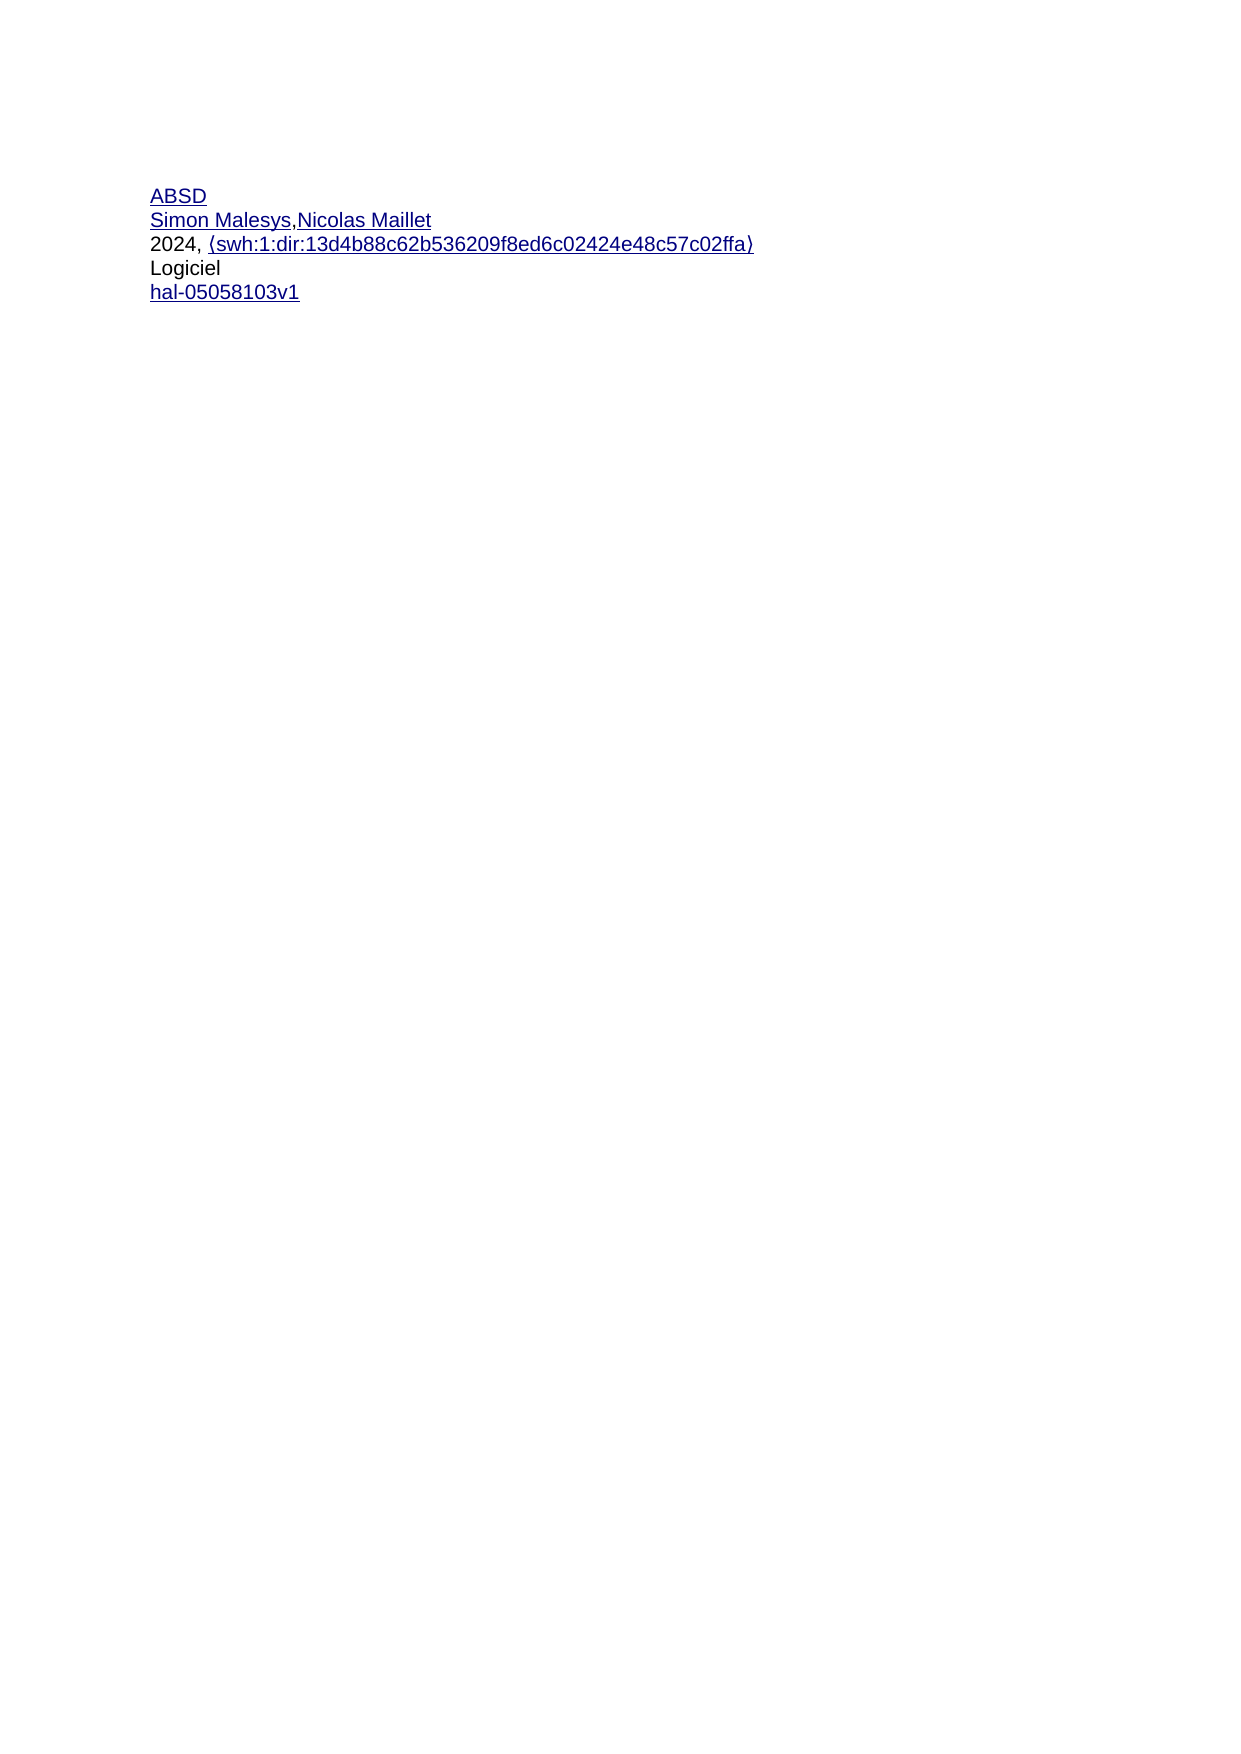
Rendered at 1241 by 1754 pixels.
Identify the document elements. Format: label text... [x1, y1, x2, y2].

table_header ABSD Simon Malesys,Nicolas Maillet 2024, ⟨swh:1:dir:13d4b88c62b536209f8ed6c02424e48c57c02ffa⟩ Logiciel hal-05058103v1 [150, 184, 1090, 304]
